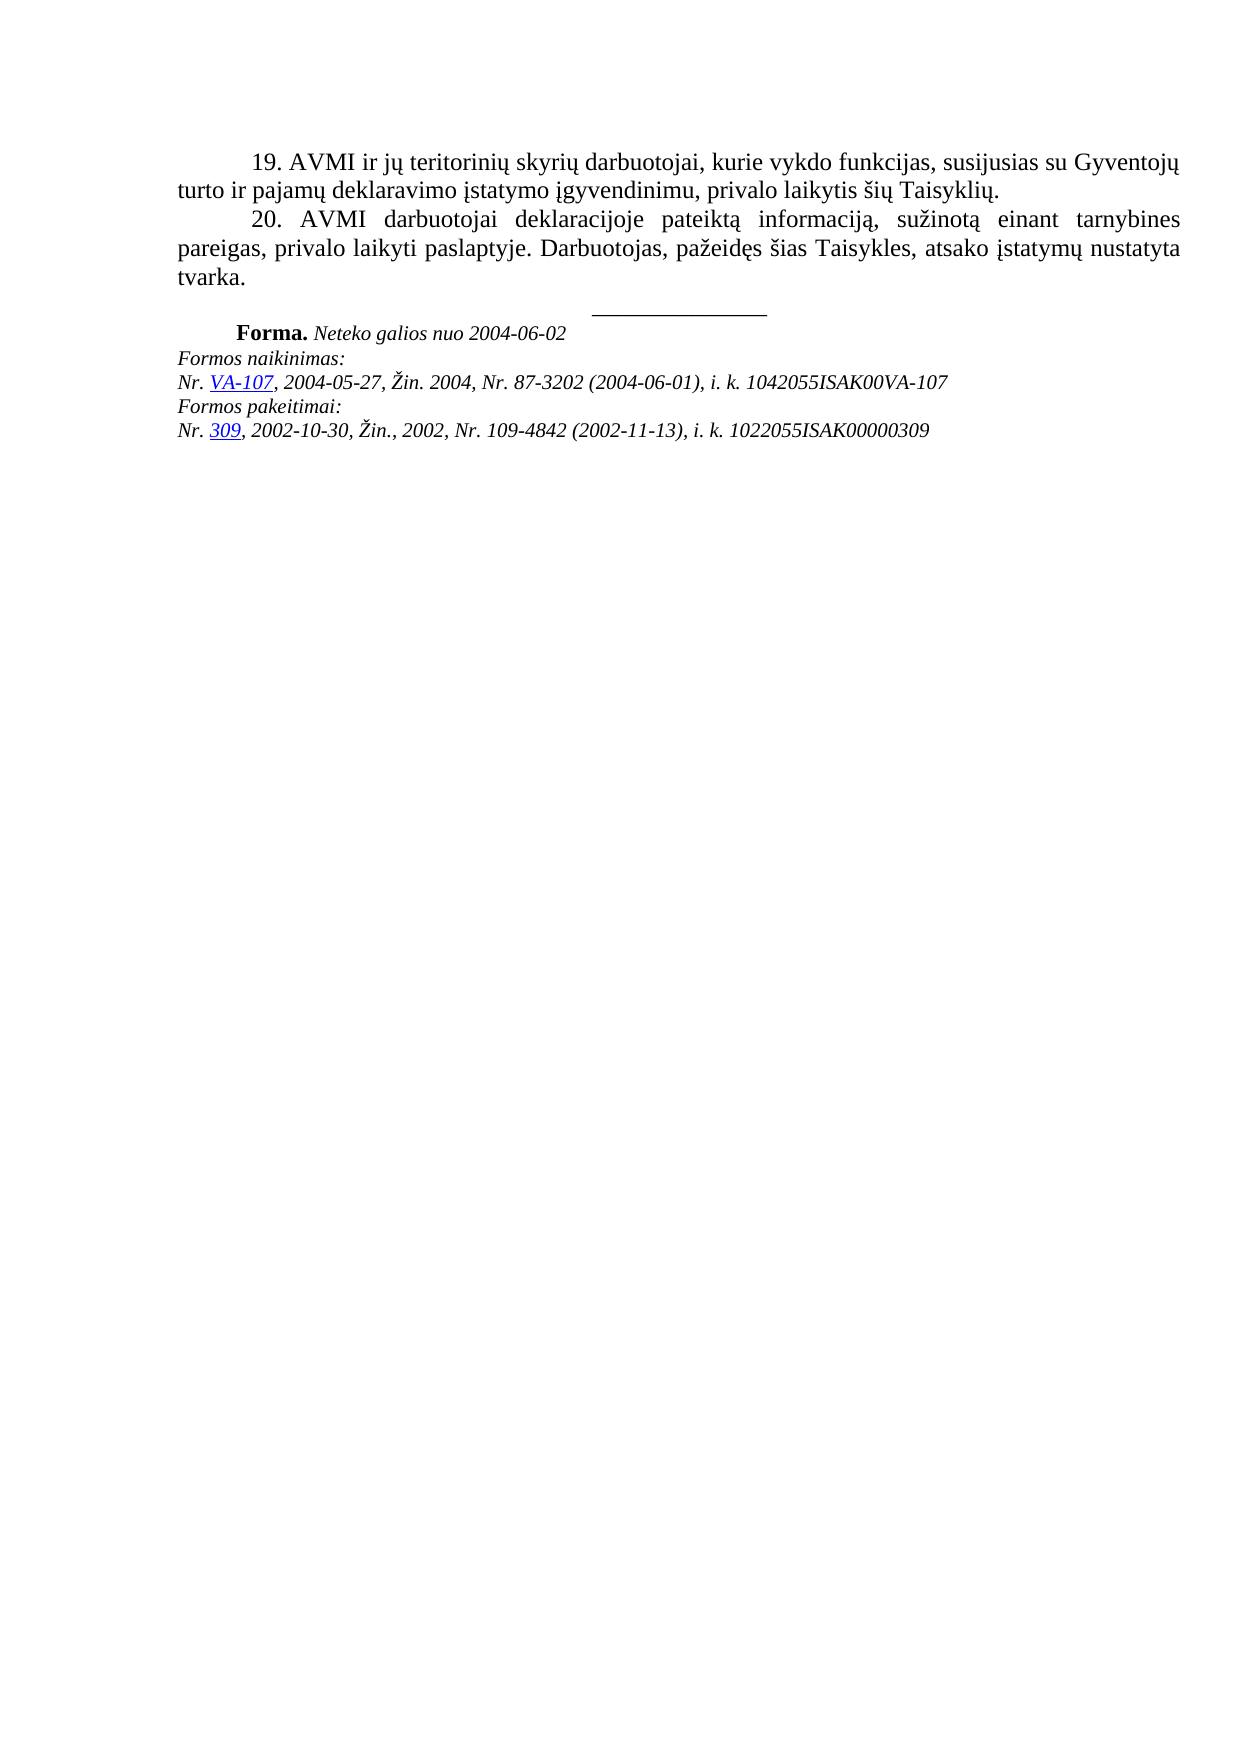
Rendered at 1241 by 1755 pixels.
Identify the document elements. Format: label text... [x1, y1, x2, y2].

text Formos pakeitimai: [177, 394, 1181, 418]
text Formos naikinimas: [177, 346, 1181, 370]
text 20. AVMI darbuotojai deklaracijoje pateiktą informaciją, sužinotą einant tarnybines pareigas, privalo laikyti paslaptyje. Darbuotojas, pažeidęs šias Taisykles, atsako įstatymų nustatyta tvarka. [177, 204, 1181, 291]
text ______________ [177, 291, 1181, 319]
text Forma. Neteko galios nuo 2004-06-02 [177, 319, 1181, 346]
text Nr. VA-107, 2004-05-27, Žin. 2004, Nr. 87-3202 (2004-06-01), i. k. 1042055ISAK00VA-107 [177, 370, 1181, 394]
text 19. AVMI ir jų teritorinių skyrių darbuotojai, kurie vykdo funkcijas, susijusias su Gyventojų turto ir pajamų deklaravimo įstatymo įgyvendinimu, privalo laikytis šių Taisyklių. [177, 147, 1181, 204]
text Nr. 309, 2002-10-30, Žin., 2002, Nr. 109-4842 (2002-11-13), i. k. 1022055ISAK00000309 [177, 418, 1181, 442]
